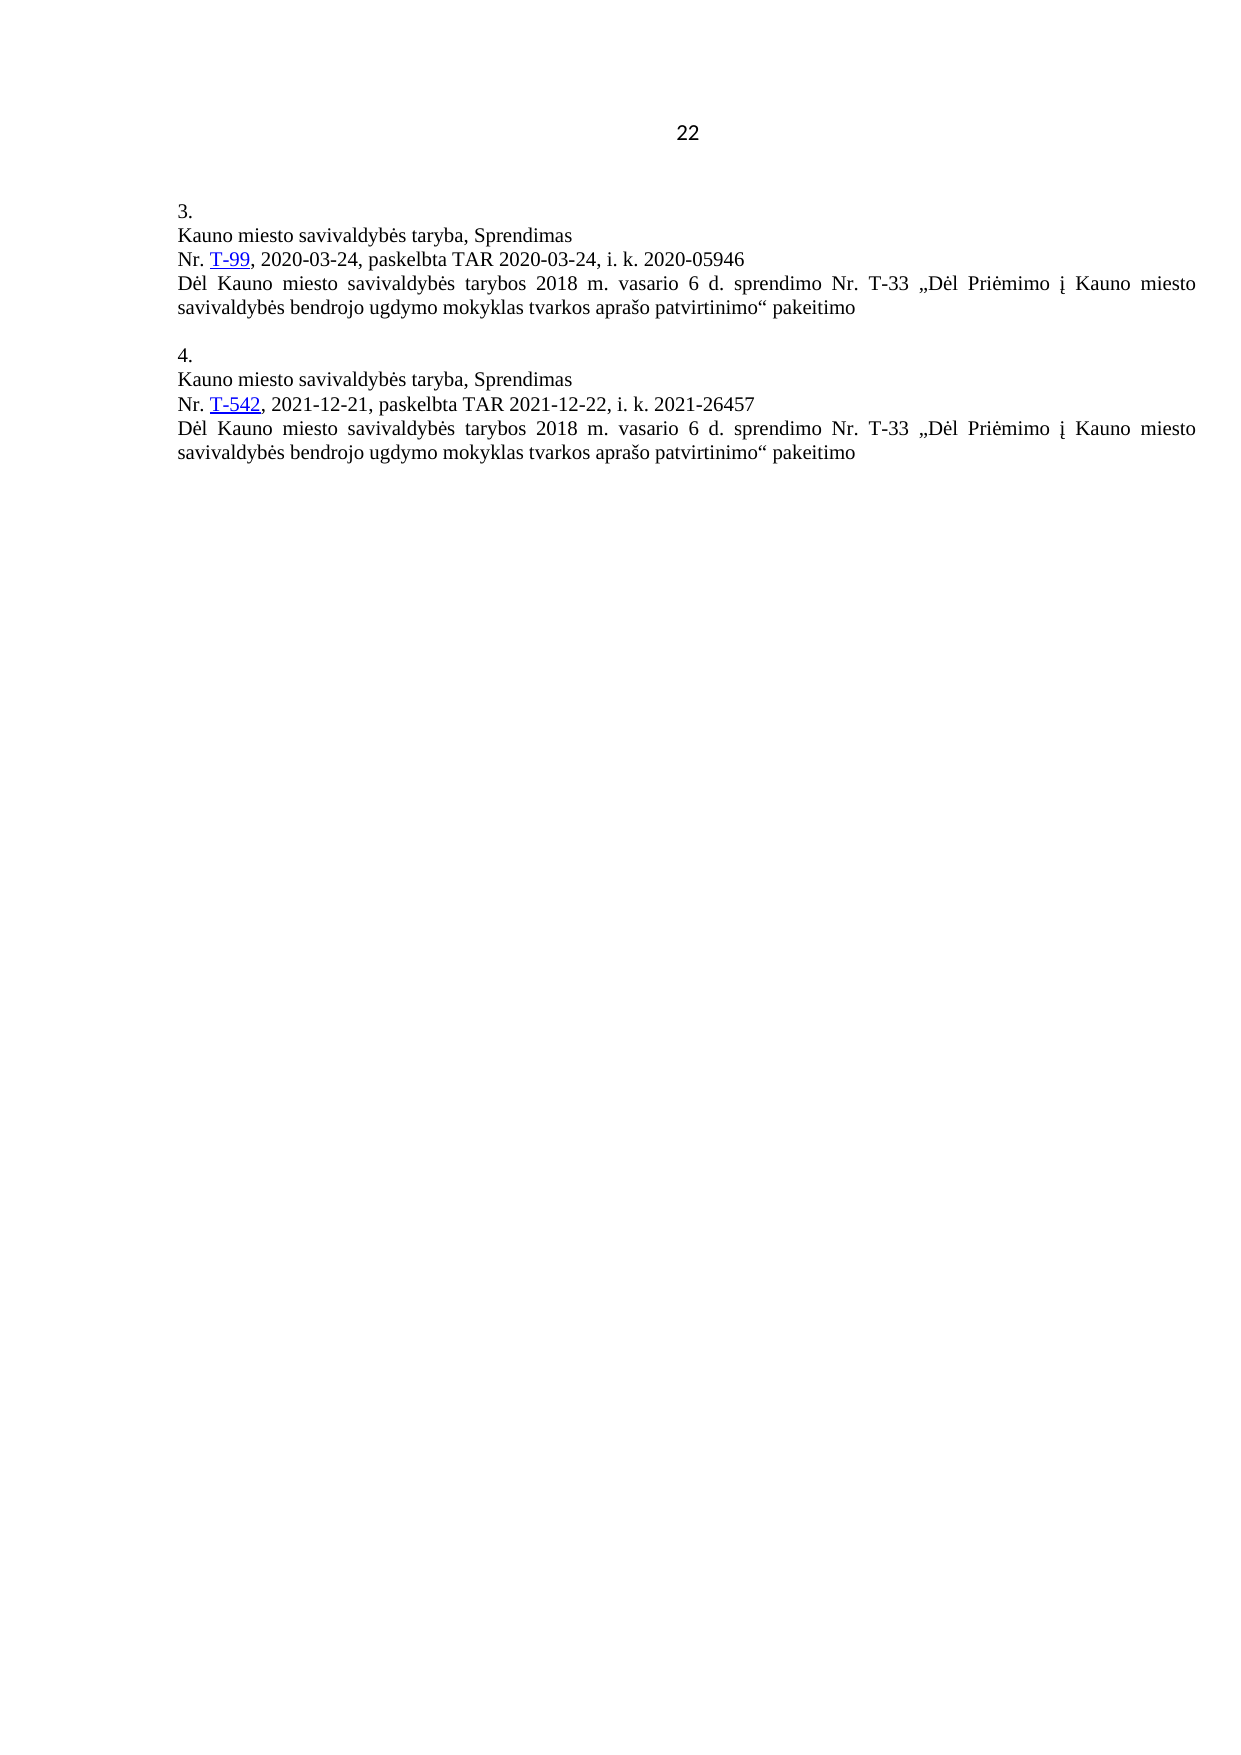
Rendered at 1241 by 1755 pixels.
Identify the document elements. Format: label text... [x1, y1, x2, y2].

text Dėl Kauno miesto savivaldybės tarybos 2018 m. vasario 6 d. sprendimo Nr. T-33 „Dėl Priėmimo į Kauno miesto savivaldybės bendrojo ugdymo mokyklas tvarkos aprašo patvirtinimo“ pakeitimo [177, 416, 1198, 464]
text 4. [177, 343, 1198, 367]
text Nr. T-542, 2021-12-21, paskelbta TAR 2021-12-22, i. k. 2021-26457 [177, 391, 1198, 416]
text 3. [177, 199, 1198, 223]
text Nr. T-99, 2020-03-24, paskelbta TAR 2020-03-24, i. k. 2020-05946 [177, 247, 1198, 271]
text Dėl Kauno miesto savivaldybės tarybos 2018 m. vasario 6 d. sprendimo Nr. T-33 „Dėl Priėmimo į Kauno miesto savivaldybės bendrojo ugdymo mokyklas tvarkos aprašo patvirtinimo“ pakeitimo [177, 271, 1198, 319]
text Kauno miesto savivaldybės taryba, Sprendimas [177, 223, 1198, 247]
text Kauno miesto savivaldybės taryba, Sprendimas [177, 367, 1198, 391]
